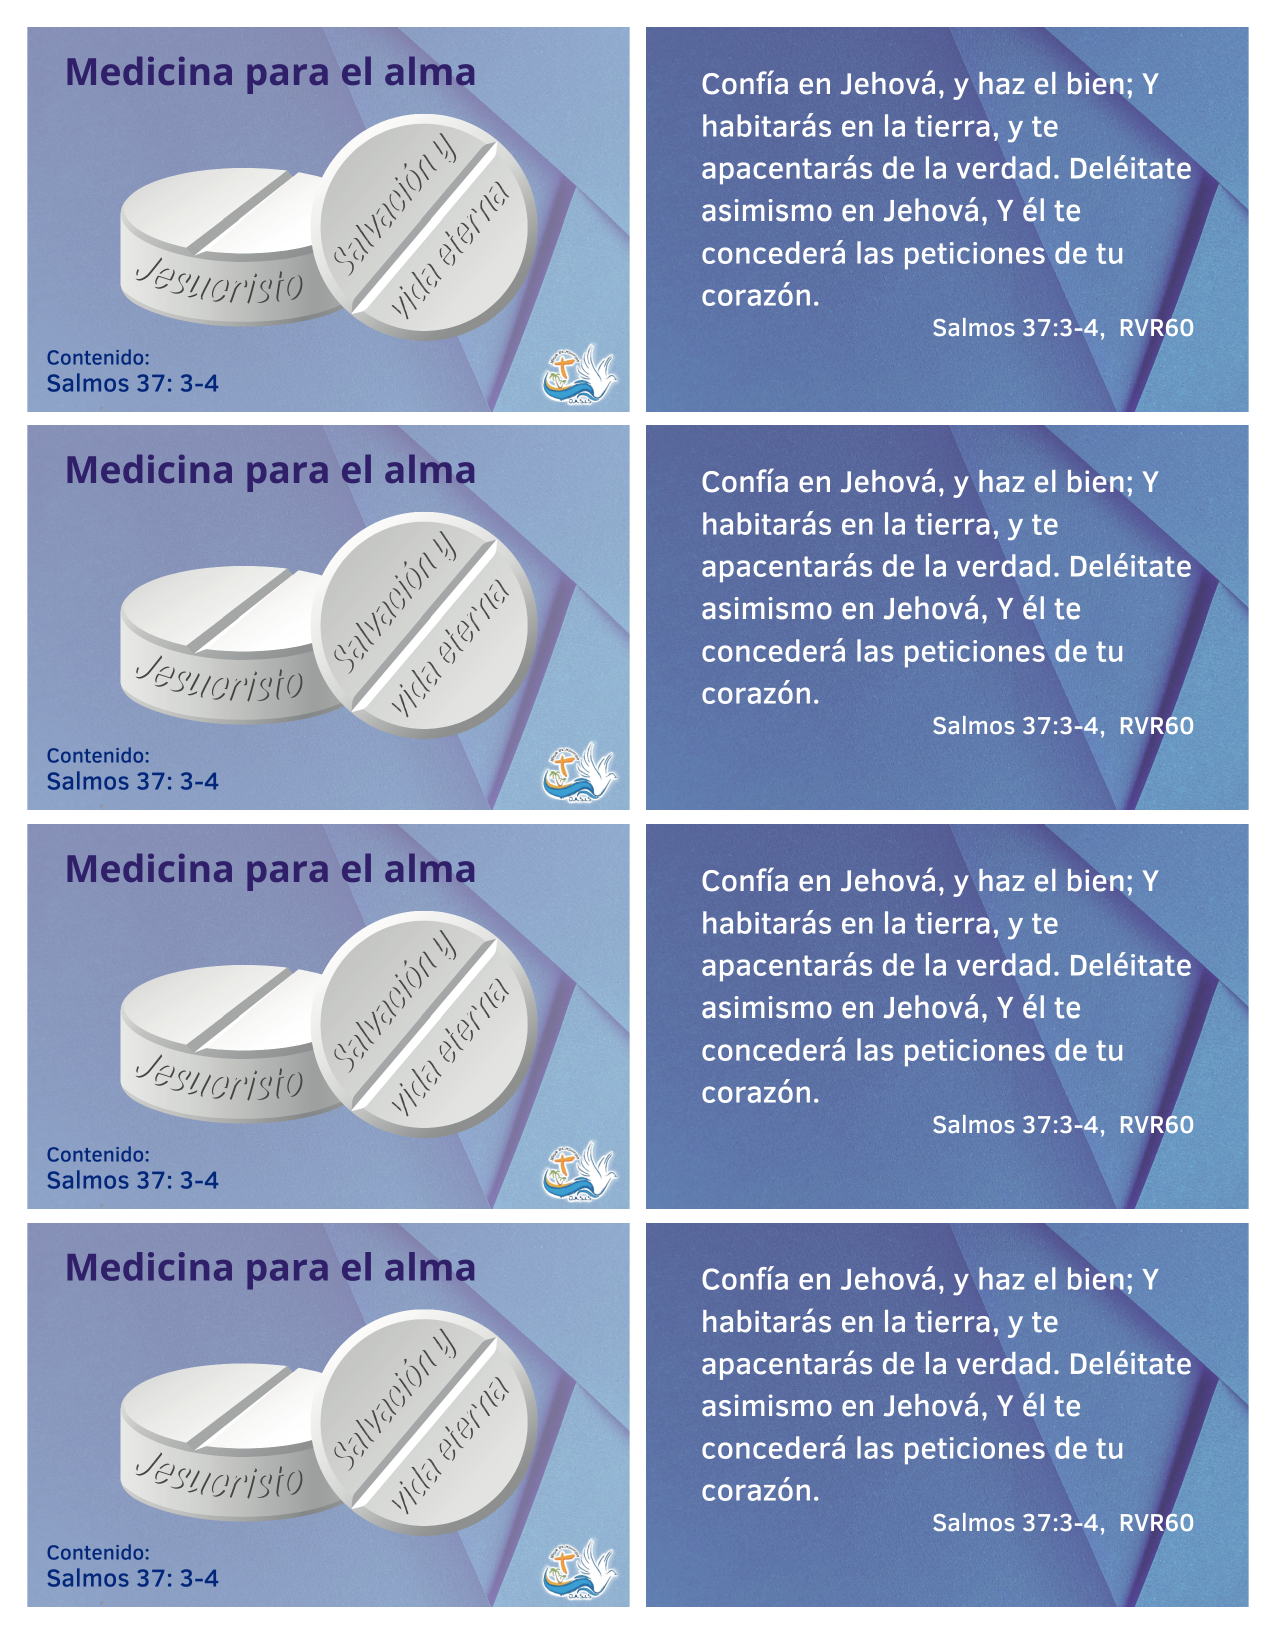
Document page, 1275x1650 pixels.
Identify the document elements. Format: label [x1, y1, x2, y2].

picture [646, 425, 1249, 810]
table_cell [18, 417, 637, 816]
table_cell [18, 1214, 637, 1613]
picture [646, 1223, 1249, 1607]
table_header [18, 18, 637, 417]
table_cell [637, 1214, 1256, 1613]
picture [27, 1223, 630, 1607]
table_cell [637, 816, 1256, 1214]
picture [27, 425, 630, 810]
picture [646, 824, 1249, 1209]
table_cell [637, 417, 1256, 816]
picture [646, 27, 1249, 412]
table_header [637, 18, 1256, 417]
table_cell [18, 816, 637, 1214]
picture [27, 27, 630, 412]
picture [27, 824, 630, 1209]
